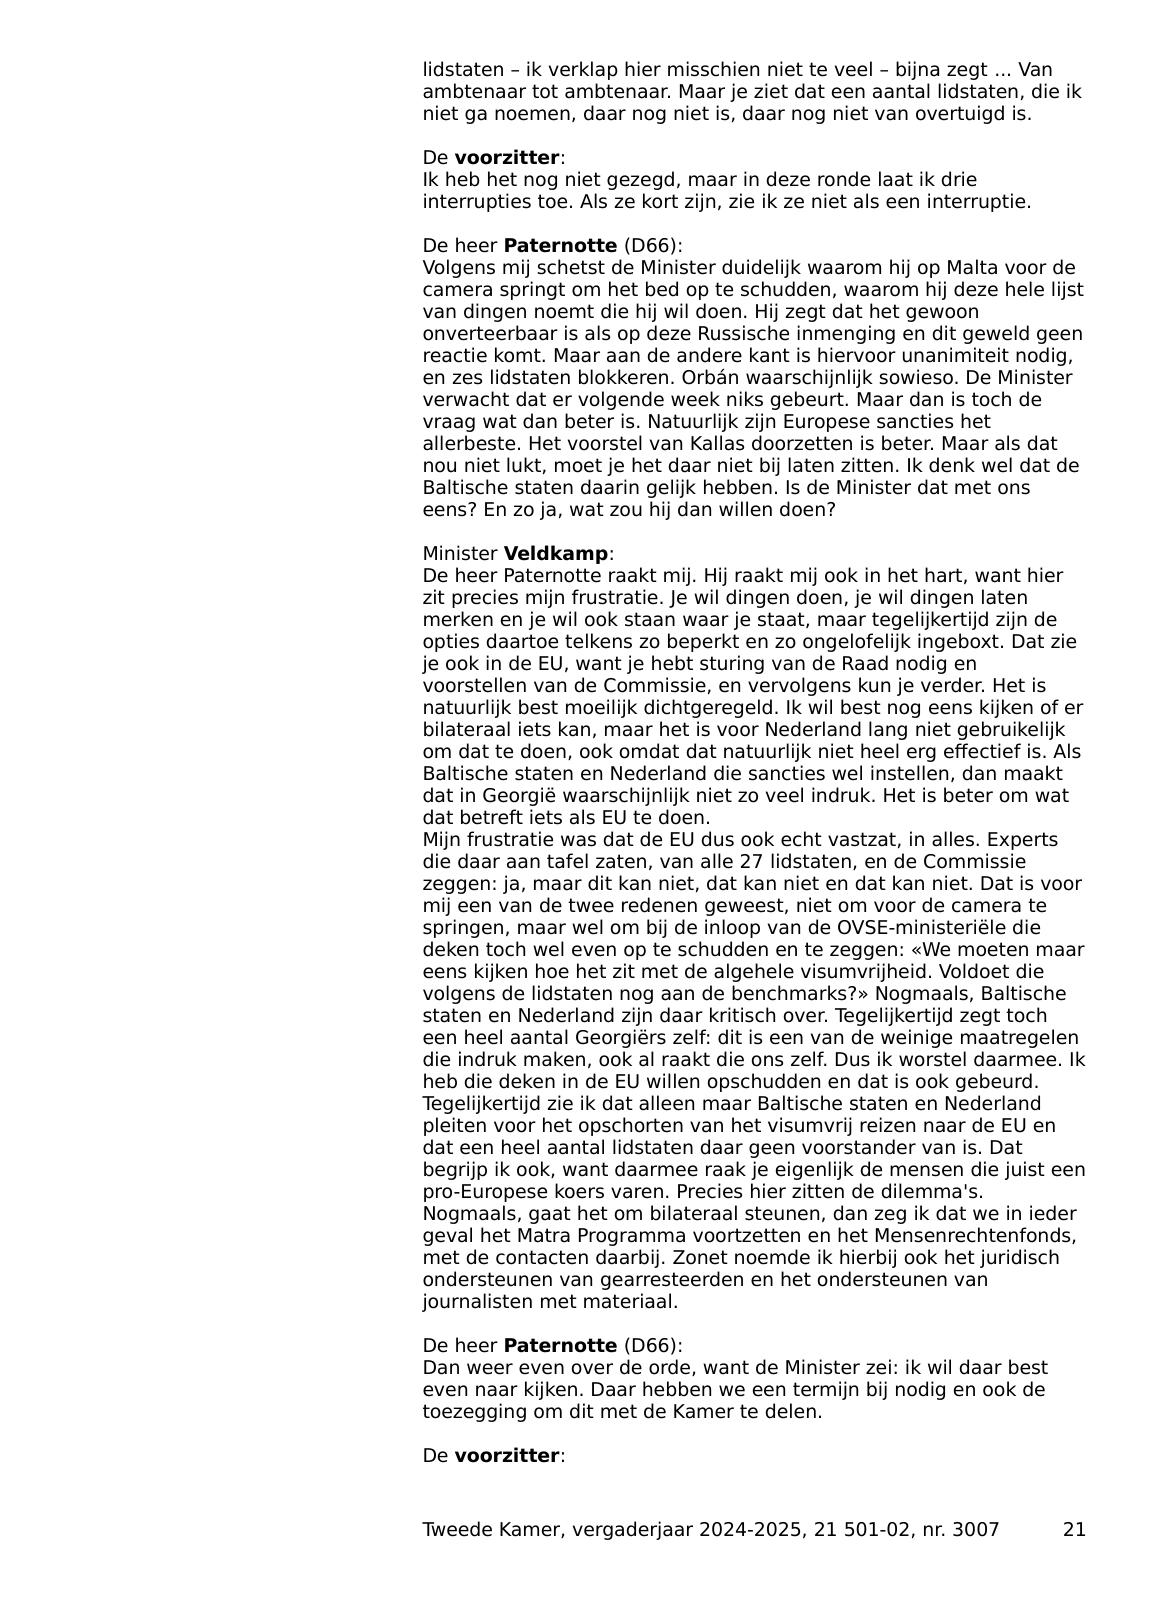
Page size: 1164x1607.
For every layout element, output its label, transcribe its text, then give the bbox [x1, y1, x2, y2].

text Ik heb het nog niet gezegd, maar in deze ronde laat ik drie interrupties toe. Als ze kort zijn, zie ik ze niet als een interruptie. [422, 169, 1087, 213]
text Mijn frustratie was dat de EU dus ook echt vastzat, in alles. Experts die daar aan tafel zaten, van alle 27 lidstaten, en de Commissie zeggen: ja, maar dit kan niet, dat kan niet en dat kan niet. Dat is voor mij een van de twee redenen geweest, niet om voor de camera te springen, maar wel om bij de inloop van de OVSE-ministeriële die deken toch wel even op te schudden en te zeggen: «We moeten maar eens kijken hoe het zit met de algehele visumvrijheid. Voldoet die volgens de lidstaten nog aan de benchmarks?» Nogmaals, Baltische staten en Nederland zijn daar kritisch over. Tegelijkertijd zegt toch een heel aantal Georgiërs zelf: dit is een van de weinige maatregelen die indruk maken, ook al raakt die ons zelf. Dus ik worstel daarmee. Ik heb die deken in de EU willen opschudden en dat is ook gebeurd. Tegelijkertijd zie ik dat alleen maar Baltische staten en Nederland pleiten voor het opschorten van het visumvrij reizen naar de EU en dat een heel aantal lidstaten daar geen voorstander van is. Dat begrijp ik ook, want daarmee raak je eigenlijk de mensen die juist een pro-Europese koers varen. Precies hier zitten de dilemma's. Nogmaals, gaat het om bilateraal steunen, dan zeg ik dat we in ieder geval het Matra Programma voortzetten en het Mensenrechtenfonds, met de contacten daarbij. Zonet noemde ik hierbij ook het juridisch ondersteunen van gearresteerden en het ondersteunen van journalisten met materiaal. [422, 829, 1087, 1312]
text lidstaten – ik verklap hier misschien niet te veel – bijna zegt ... Van ambtenaar tot ambtenaar. Maar je ziet dat een aantal lidstaten, die ik niet ga noemen, daar nog niet is, daar nog niet van overtuigd is. [422, 59, 1087, 125]
text Dan weer even over de orde, want de Minister zei: ik wil daar best even naar kijken. Daar hebben we een termijn bij nodig en ook de toezegging om dit met de Kamer te delen. [422, 1357, 1087, 1423]
text De heer Paternotte (D66): [422, 235, 1087, 257]
text Volgens mij schetst de Minister duidelijk waarom hij op Malta voor de camera springt om het bed op te schudden, waarom hij deze hele lijst van dingen noemt die hij wil doen. Hij zegt dat het gewoon onverteerbaar is als op deze Russische inmenging en dit geweld geen reactie komt. Maar aan de andere kant is hiervoor unanimiteit nodig, en zes lidstaten blokkeren. Orbán waarschijnlijk sowieso. De Minister verwacht dat er volgende week niks gebeurt. Maar dan is toch de vraag wat dan beter is. Natuurlijk zijn Europese sancties het allerbeste. Het voorstel van Kallas doorzetten is beter. Maar als dat nou niet lukt, moet je het daar niet bij laten zitten. Ik denk wel dat de Baltische staten daarin gelijk hebben. Is de Minister dat met ons eens? En zo ja, wat zou hij dan willen doen? [422, 257, 1087, 521]
text De voorzitter: [422, 147, 1087, 169]
text De voorzitter: [422, 1445, 1087, 1467]
text Minister Veldkamp: [422, 543, 1087, 565]
text De heer Paternotte raakt mij. Hij raakt mij ook in het hart, want hier zit precies mijn frustratie. Je wil dingen doen, je wil dingen laten merken en je wil ook staan waar je staat, maar tegelijkertijd zijn de opties daartoe telkens zo beperkt en zo ongelofelijk ingeboxt. Dat zie je ook in de EU, want je hebt sturing van de Raad nodig en voorstellen van de Commissie, en vervolgens kun je verder. Het is natuurlijk best moeilijk dichtgeregeld. Ik wil best nog eens kijken of er bilateraal iets kan, maar het is voor Nederland lang niet gebruikelijk om dat te doen, ook omdat dat natuurlijk niet heel erg effectief is. Als Baltische staten en Nederland die sancties wel instellen, dan maakt dat in Georgië waarschijnlijk niet zo veel indruk. Het is beter om wat dat betreft iets als EU te doen. [422, 565, 1087, 829]
text De heer Paternotte (D66): [422, 1335, 1087, 1357]
